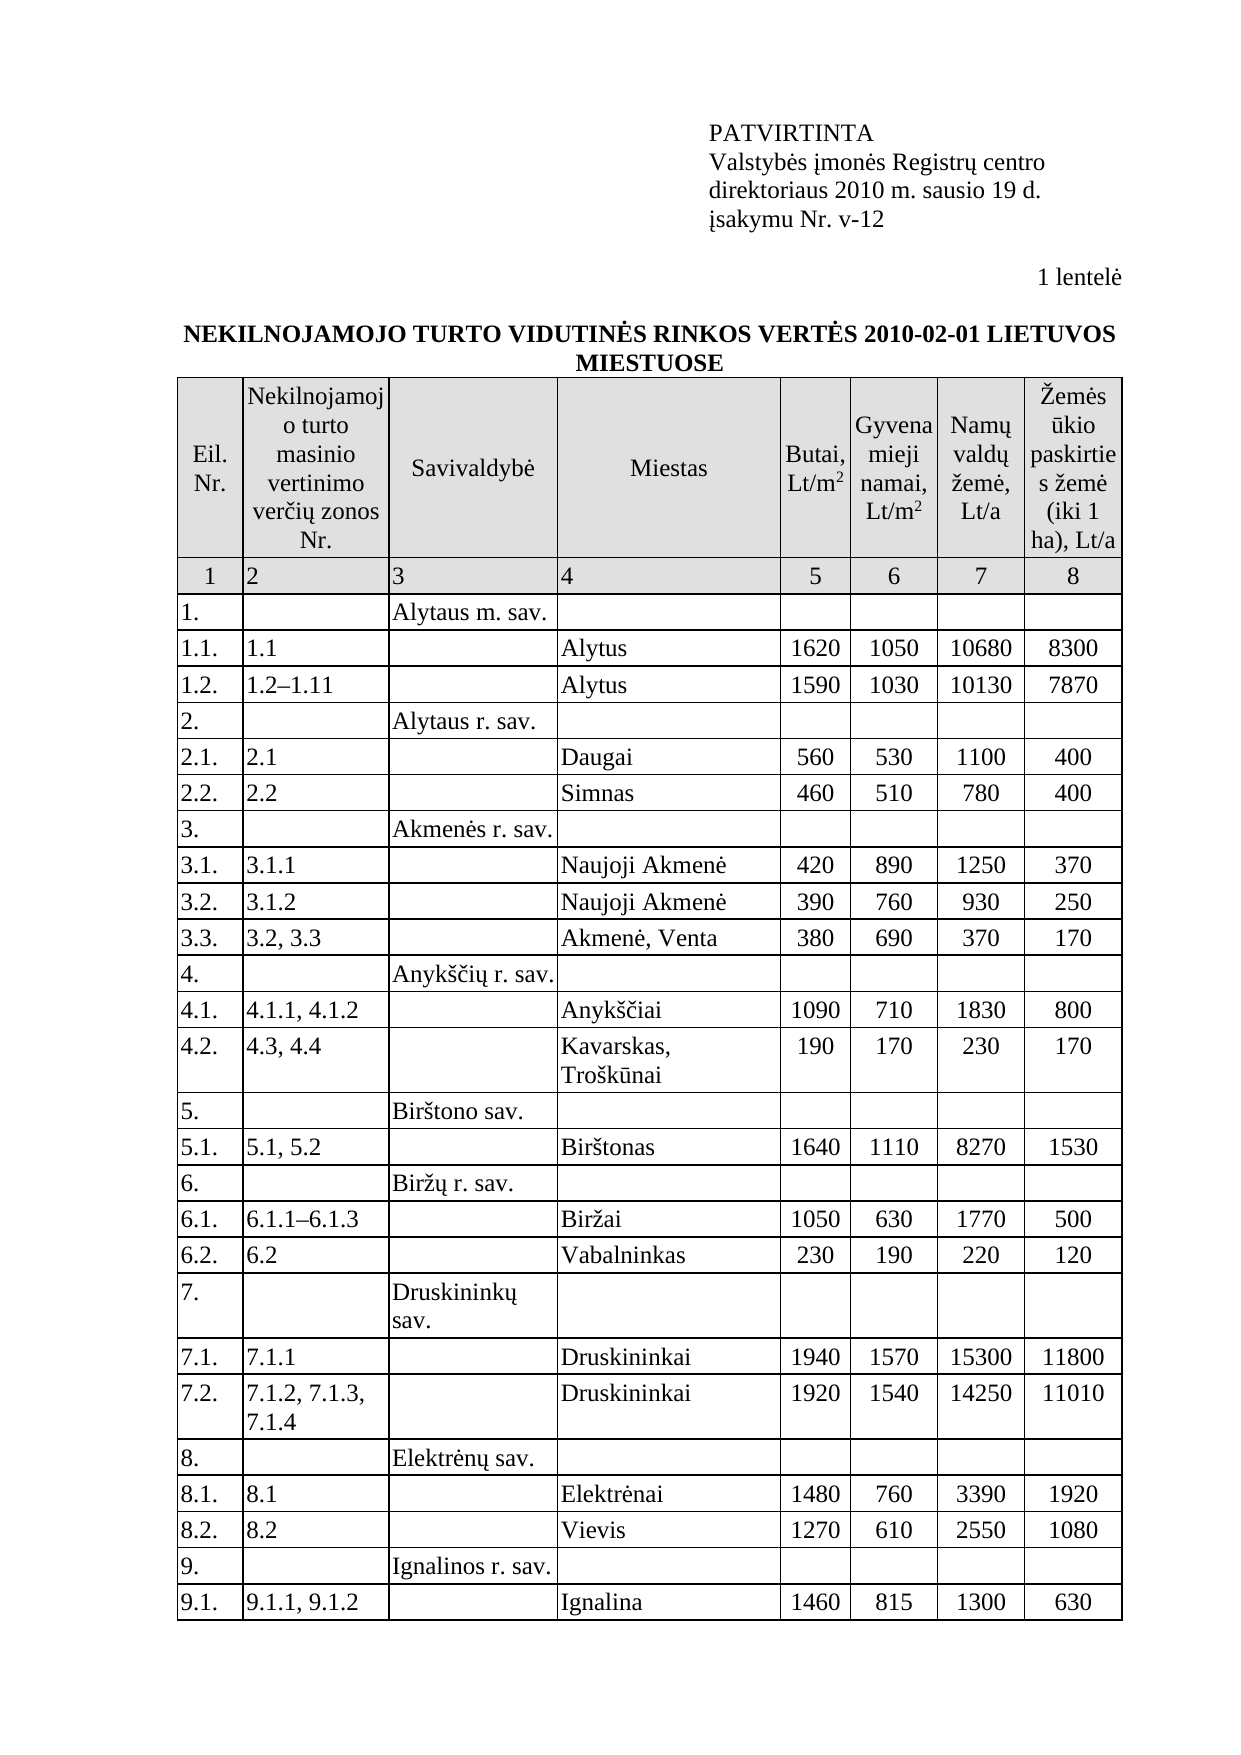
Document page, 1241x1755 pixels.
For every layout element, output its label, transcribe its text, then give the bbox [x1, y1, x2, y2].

table_cell [390, 1476, 557, 1511]
table_cell 6 [851, 558, 937, 593]
table_cell [781, 811, 850, 846]
table_cell 630 [1025, 1585, 1121, 1619]
table_cell 1620 [781, 631, 850, 665]
table_cell [851, 1274, 937, 1337]
table_cell 8300 [1025, 631, 1121, 665]
table_cell 3 [390, 558, 557, 593]
table_cell 2.2. [178, 775, 242, 810]
table_cell 930 [938, 884, 1024, 918]
table_cell 2.1. [178, 739, 242, 774]
table_cell Biržai [558, 1202, 780, 1236]
table_cell [1025, 956, 1121, 991]
table_cell 1920 [1025, 1476, 1121, 1511]
table_cell 6.2 [244, 1238, 388, 1272]
table_cell [938, 1166, 1024, 1200]
table_cell 1590 [781, 667, 850, 701]
table_cell [244, 1440, 388, 1474]
table_cell 2 [244, 558, 388, 593]
table_cell 7870 [1025, 667, 1121, 701]
table_cell 500 [1025, 1202, 1121, 1236]
table_cell 5. [178, 1093, 242, 1128]
table_cell [244, 595, 388, 629]
table_cell [390, 1512, 557, 1547]
table_cell 1090 [781, 992, 850, 1027]
text įsakymu Nr. v-12 [177, 204, 1122, 233]
table_cell 560 [781, 739, 850, 774]
table_cell [851, 956, 937, 991]
table_cell 610 [851, 1512, 937, 1547]
table_cell 4 [558, 558, 780, 593]
text direktoriaus 2010 m. sausio 19 d. [177, 176, 1122, 204]
table_cell [390, 1339, 557, 1373]
table_cell [390, 992, 557, 1027]
table_cell [558, 1274, 780, 1337]
table_cell [558, 811, 780, 846]
table_cell 8.1. [178, 1476, 242, 1511]
table_cell 1. [178, 595, 242, 629]
table_cell 690 [851, 920, 937, 954]
table_cell 220 [938, 1238, 1024, 1272]
table_cell 120 [1025, 1238, 1121, 1272]
table_cell Daugai [558, 739, 780, 774]
table_cell [390, 775, 557, 810]
table_cell 400 [1025, 775, 1121, 810]
table_cell 7.1.2, 7.1.3, 7.1.4 [244, 1375, 388, 1438]
table_cell 6.1. [178, 1202, 242, 1236]
table_cell 1540 [851, 1375, 937, 1438]
table_cell [781, 1548, 850, 1583]
table_cell [851, 1166, 937, 1200]
table_cell Druskininkai [558, 1339, 780, 1373]
table_cell 11010 [1025, 1375, 1121, 1438]
table_cell 9. [178, 1548, 242, 1583]
table_cell 3.1.1 [244, 848, 388, 882]
table_cell 460 [781, 775, 850, 810]
table_cell 1940 [781, 1339, 850, 1373]
table_cell 400 [1025, 739, 1121, 774]
table_cell [1025, 1166, 1121, 1200]
table_cell Biržų r. sav. [390, 1166, 557, 1200]
table_cell Akmenė, Venta [558, 920, 780, 954]
table_cell 1530 [1025, 1129, 1121, 1164]
table_cell [390, 631, 557, 665]
table_cell [390, 1028, 557, 1092]
table_cell Naujoji Akmenė [558, 884, 780, 918]
table_cell [244, 956, 388, 991]
table_header Namų valdų žemė, Lt/a [938, 378, 1024, 557]
table_cell 8 [1025, 558, 1121, 593]
table_cell 760 [851, 1476, 937, 1511]
table_cell [938, 703, 1024, 737]
table_cell [938, 1440, 1024, 1474]
table_cell 10130 [938, 667, 1024, 701]
table_cell 1250 [938, 848, 1024, 882]
table_cell Kavarskas, Troškūnai [558, 1028, 780, 1092]
table_cell 1050 [851, 631, 937, 665]
table_cell 3390 [938, 1476, 1024, 1511]
table_cell [390, 920, 557, 954]
table_cell 10680 [938, 631, 1024, 665]
table_cell [851, 703, 937, 737]
table_cell 1.2. [178, 667, 242, 701]
table_cell Anykščių r. sav. [390, 956, 557, 991]
table_cell [781, 1093, 850, 1128]
table_cell 1.1. [178, 631, 242, 665]
table_cell 1830 [938, 992, 1024, 1027]
table_cell 630 [851, 1202, 937, 1236]
table_cell Anykščiai [558, 992, 780, 1027]
table_cell 1050 [781, 1202, 850, 1236]
table_cell Druskininkai [558, 1375, 780, 1438]
table_cell 7 [938, 558, 1024, 593]
table_cell 190 [781, 1028, 850, 1092]
table_cell [558, 1166, 780, 1200]
table_cell [244, 1166, 388, 1200]
table_cell 1570 [851, 1339, 937, 1373]
table_cell 710 [851, 992, 937, 1027]
table_cell 2550 [938, 1512, 1024, 1547]
table_cell 370 [1025, 848, 1121, 882]
table_cell [1025, 1548, 1121, 1583]
table_cell [851, 1548, 937, 1583]
table_cell [558, 1548, 780, 1583]
table_cell [781, 595, 850, 629]
table_cell 9.1. [178, 1585, 242, 1619]
table_cell [244, 1093, 388, 1128]
table_cell Vievis [558, 1512, 780, 1547]
table_cell 6. [178, 1166, 242, 1200]
table_header Savivaldybė [390, 378, 557, 557]
table_cell 4.1.1, 4.1.2 [244, 992, 388, 1027]
table_header Butai, Lt/m2 [781, 378, 850, 557]
table_cell [390, 1375, 557, 1438]
table_cell [1025, 811, 1121, 846]
table_cell [390, 848, 557, 882]
table_cell [390, 1585, 557, 1619]
table_cell [1025, 1440, 1121, 1474]
table_cell Ignalinos r. sav. [390, 1548, 557, 1583]
table_cell 8.1 [244, 1476, 388, 1511]
table_cell 1270 [781, 1512, 850, 1547]
table_cell [1025, 595, 1121, 629]
table_cell [781, 1166, 850, 1200]
table_cell [558, 1093, 780, 1128]
table_cell 230 [938, 1028, 1024, 1092]
table_cell [390, 1129, 557, 1164]
table_cell 1.1 [244, 631, 388, 665]
table_cell Vabalninkas [558, 1238, 780, 1272]
table_cell 5.1. [178, 1129, 242, 1164]
table_cell Elektrėnai [558, 1476, 780, 1511]
table_cell 3. [178, 811, 242, 846]
table_cell 11800 [1025, 1339, 1121, 1373]
table_header Eil. Nr. [178, 378, 242, 557]
table_cell Simnas [558, 775, 780, 810]
table_cell Alytus [558, 667, 780, 701]
table_cell [851, 811, 937, 846]
table_cell [851, 1440, 937, 1474]
table_cell 3.2, 3.3 [244, 920, 388, 954]
table_cell 3.1. [178, 848, 242, 882]
table_cell 1 [178, 558, 242, 593]
table_header Miestas [558, 378, 780, 557]
table_cell [938, 595, 1024, 629]
table_cell 7.2. [178, 1375, 242, 1438]
table_cell 890 [851, 848, 937, 882]
table_cell [938, 956, 1024, 991]
table_cell [390, 739, 557, 774]
table_cell Naujoji Akmenė [558, 848, 780, 882]
table_cell [938, 1548, 1024, 1583]
table_cell 2.1 [244, 739, 388, 774]
table_cell 6.1.1–6.1.3 [244, 1202, 388, 1236]
table_cell Druskininkų sav. [390, 1274, 557, 1337]
table_cell [1025, 1093, 1121, 1128]
table_cell Birštono sav. [390, 1093, 557, 1128]
table_cell Alytaus r. sav. [390, 703, 557, 737]
table_header Žemės ūkio paskirties žemė (iki 1 ha), Lt/a [1025, 378, 1121, 557]
table_cell [244, 811, 388, 846]
table_cell 380 [781, 920, 850, 954]
table_cell [851, 595, 937, 629]
table_cell 510 [851, 775, 937, 810]
table_cell 1030 [851, 667, 937, 701]
table_cell 1.2–1.11 [244, 667, 388, 701]
table_cell [938, 1093, 1024, 1128]
table_cell 815 [851, 1585, 937, 1619]
table_cell 1480 [781, 1476, 850, 1511]
table_cell 1920 [781, 1375, 850, 1438]
table_cell [1025, 703, 1121, 737]
table_cell Ignalina [558, 1585, 780, 1619]
table_cell 8.2 [244, 1512, 388, 1547]
table_cell 5.1, 5.2 [244, 1129, 388, 1164]
table_cell [851, 1093, 937, 1128]
table_cell [558, 595, 780, 629]
table_cell [1025, 1274, 1121, 1337]
table_cell Birštonas [558, 1129, 780, 1164]
table_cell 4.3, 4.4 [244, 1028, 388, 1092]
table_cell 5 [781, 558, 850, 593]
text Valstybės įmonės Registrų centro [177, 147, 1122, 176]
table_cell 2. [178, 703, 242, 737]
table_cell 780 [938, 775, 1024, 810]
table_cell [938, 811, 1024, 846]
table_cell [390, 1202, 557, 1236]
table_cell 15300 [938, 1339, 1024, 1373]
table_cell [390, 667, 557, 701]
table_cell 1100 [938, 739, 1024, 774]
table_cell 4.1. [178, 992, 242, 1027]
table_cell 1640 [781, 1129, 850, 1164]
table_cell 14250 [938, 1375, 1024, 1438]
table_cell 8.2. [178, 1512, 242, 1547]
table_cell 800 [1025, 992, 1121, 1027]
table_cell [558, 703, 780, 737]
table_cell 390 [781, 884, 850, 918]
table_cell [558, 956, 780, 991]
table_cell [938, 1274, 1024, 1337]
table_cell [390, 1238, 557, 1272]
table_cell 230 [781, 1238, 850, 1272]
table_cell [781, 703, 850, 737]
table_cell 1110 [851, 1129, 937, 1164]
table_header Gyvenamieji namai, Lt/m2 [851, 378, 937, 557]
table_cell 1300 [938, 1585, 1024, 1619]
table_cell 7. [178, 1274, 242, 1337]
text NEKILNOJAMOJO TURTO VIDUTINĖS RINKOS VERTĖS 2010-02-01 LIETUVOS MIESTUOSE [177, 319, 1122, 377]
table_cell 760 [851, 884, 937, 918]
table_cell 1770 [938, 1202, 1024, 1236]
table_cell 9.1.1, 9.1.2 [244, 1585, 388, 1619]
text 1 lentelė [177, 262, 1122, 291]
table_cell 3.2. [178, 884, 242, 918]
table_cell [244, 1548, 388, 1583]
table_cell 7.1. [178, 1339, 242, 1373]
table_cell 4.2. [178, 1028, 242, 1092]
table_cell [558, 1440, 780, 1474]
table_cell 3.1.2 [244, 884, 388, 918]
table_cell 1460 [781, 1585, 850, 1619]
table_cell 3.3. [178, 920, 242, 954]
table_cell 7.1.1 [244, 1339, 388, 1373]
table_cell 420 [781, 848, 850, 882]
table_cell 370 [938, 920, 1024, 954]
table_cell Akmenės r. sav. [390, 811, 557, 846]
table_cell Alytus [558, 631, 780, 665]
table_cell Elektrėnų sav. [390, 1440, 557, 1474]
table_cell 1080 [1025, 1512, 1121, 1547]
table_cell Alytaus m. sav. [390, 595, 557, 629]
table_cell [781, 956, 850, 991]
table_cell [244, 1274, 388, 1337]
table_cell 170 [1025, 1028, 1121, 1092]
text PATVIRTINTA [709, 118, 1122, 147]
table_cell 8. [178, 1440, 242, 1474]
table_cell 170 [851, 1028, 937, 1092]
table_cell 530 [851, 739, 937, 774]
table_cell 250 [1025, 884, 1121, 918]
table_cell [781, 1274, 850, 1337]
table_cell 6.2. [178, 1238, 242, 1272]
table_cell 4. [178, 956, 242, 991]
table_cell [781, 1440, 850, 1474]
table_cell 2.2 [244, 775, 388, 810]
table_cell [244, 703, 388, 737]
table_header Nekilnojamojo turto masinio vertinimo verčių zonos Nr. [244, 378, 388, 557]
table_cell 190 [851, 1238, 937, 1272]
table_cell [390, 884, 557, 918]
table_cell 170 [1025, 920, 1121, 954]
table_cell 8270 [938, 1129, 1024, 1164]
